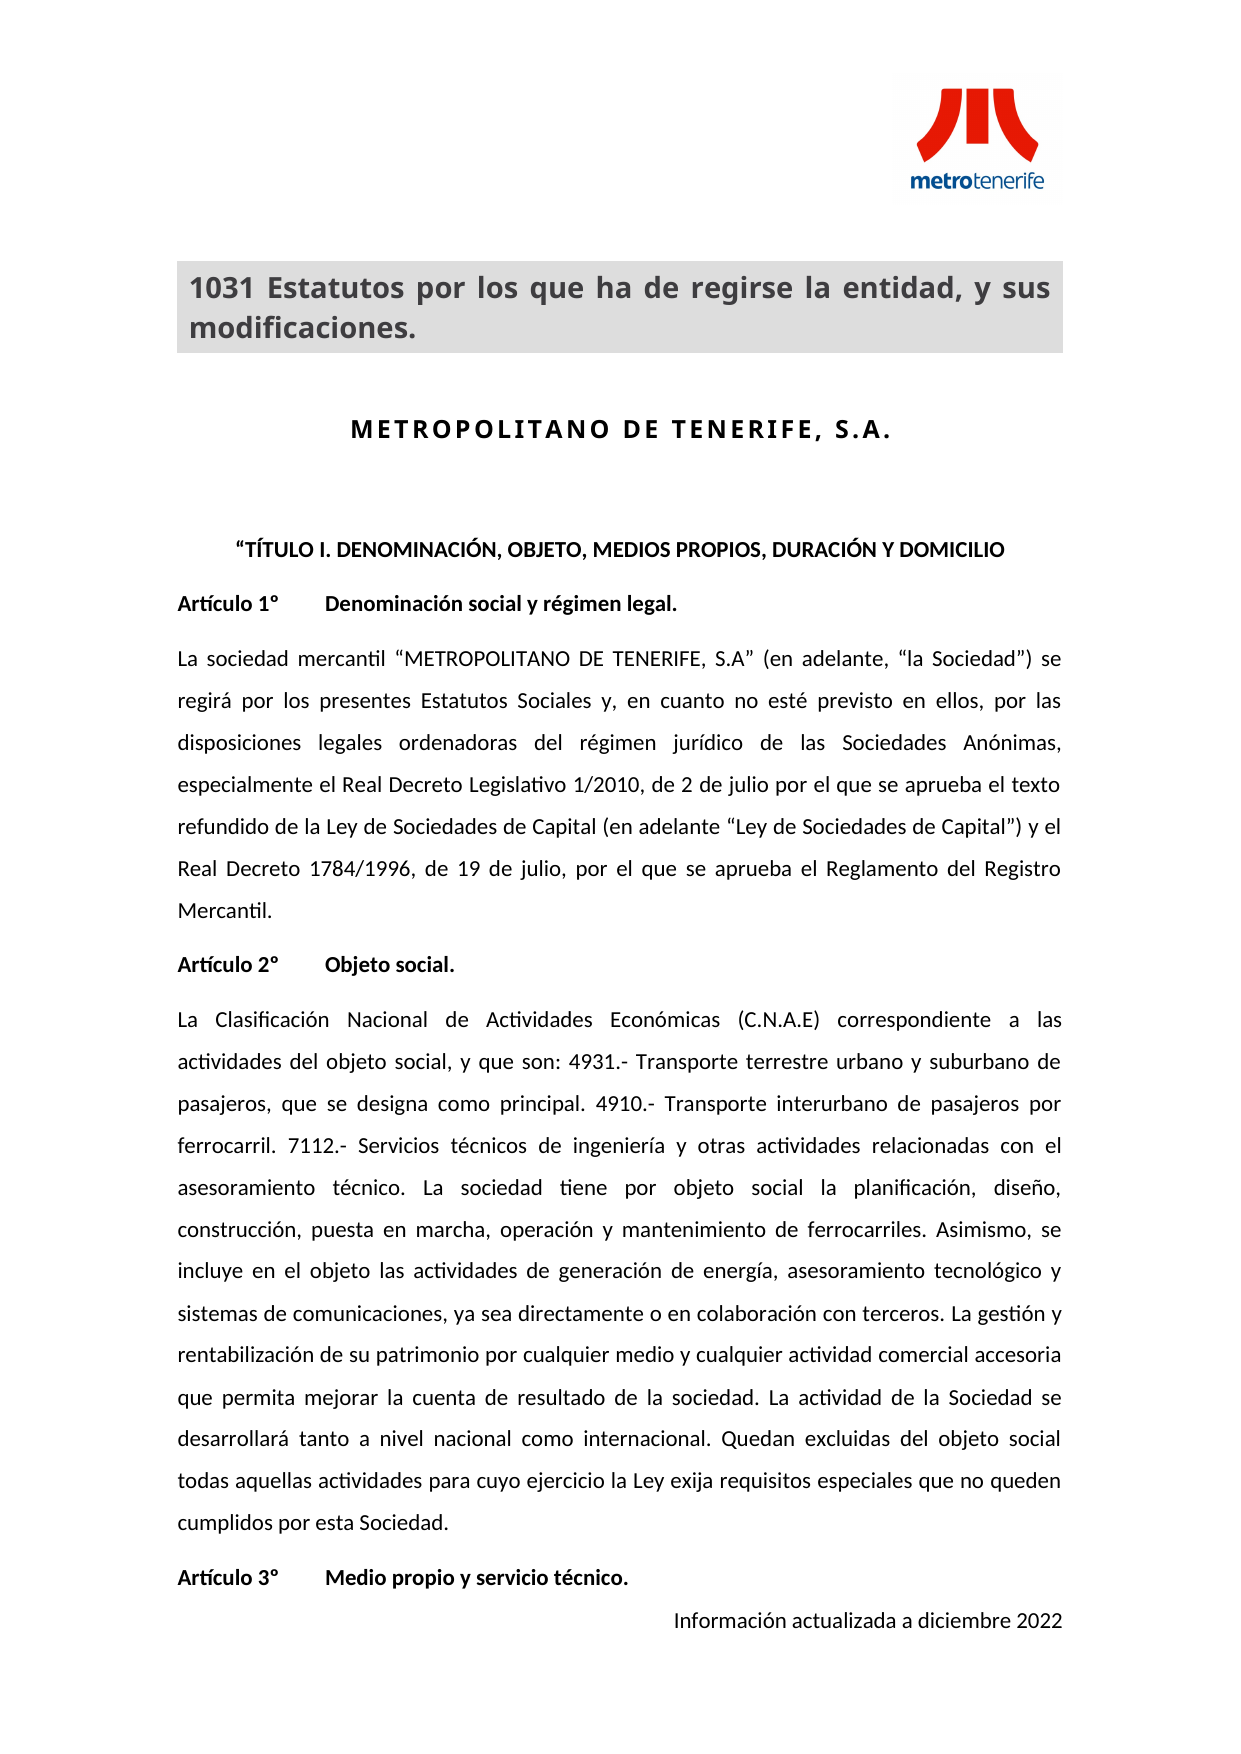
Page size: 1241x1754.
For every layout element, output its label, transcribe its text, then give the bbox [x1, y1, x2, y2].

text Artículo 1º Denominación social y régimen legal. [177, 589, 1063, 617]
text METROPOLITANO DE TENERIFE, S.A. [177, 412, 1063, 446]
text Artículo 2º Objeto social. [177, 950, 1063, 978]
text La Clasificación Nacional de Actividades Económicas (C.N.A.E) correspondiente a las actividades del objeto social, y que son: 4931.- Transporte terrestre urbano y suburbano de pasajeros, que se designa como principal. 4910.- Transporte interurbano de pasajeros por ferrocarril. 7112.- Servicios técnicos de ingeniería y otras actividades relacionadas con el asesoramiento técnico. La sociedad tiene por objeto social la planificación, diseño, construcción, puesta en marcha, operación y mantenimiento de ferrocarriles. Asimismo, se incluye en el objeto las actividades de generación de energía, asesoramiento tecnológico y sistemas de comunicaciones, ya sea directamente o en colaboración con terceros. La gestión y rentabilización de su patrimonio por cualquier medio y cualquier actividad comercial accesoria que permita mejorar la cuenta de resultado de la sociedad. La actividad de la Sociedad se desarrollará tanto a nivel nacional como internacional. Quedan excluidas del objeto social todas aquellas actividades para cuyo ejercicio la Ley exija requisitos especiales que no queden cumplidos por esta Sociedad. [177, 1005, 1063, 1537]
text “TÍTULO I. DENOMINACIÓN, OBJETO, MEDIOS PROPIOS, DURACIÓN Y DOMICILIO [177, 535, 1063, 563]
table_header 1031 Estatutos por los que ha de regirse la entidad, y sus modificaciones. [177, 261, 1063, 353]
text Artículo 3º Medio propio y servicio técnico. [177, 1563, 1063, 1591]
text La sociedad mercantil “METROPOLITANO DE TENERIFE, S.A” (en adelante, “la Sociedad”) se regirá por los presentes Estatutos Sociales y, en cuanto no esté previsto en ellos, por las disposiciones legales ordenadoras del régimen jurídico de las Sociedades Anónimas, especialmente el Real Decreto Legislativo 1/2010, de 2 de julio por el que se aprueba el texto refundido de la Ley de Sociedades de Capital (en adelante “Ley de Sociedades de Capital”) y el Real Decreto 1784/1996, de 19 de julio, por el que se aprueba el Reglamento del Registro Mercantil. [177, 644, 1063, 924]
